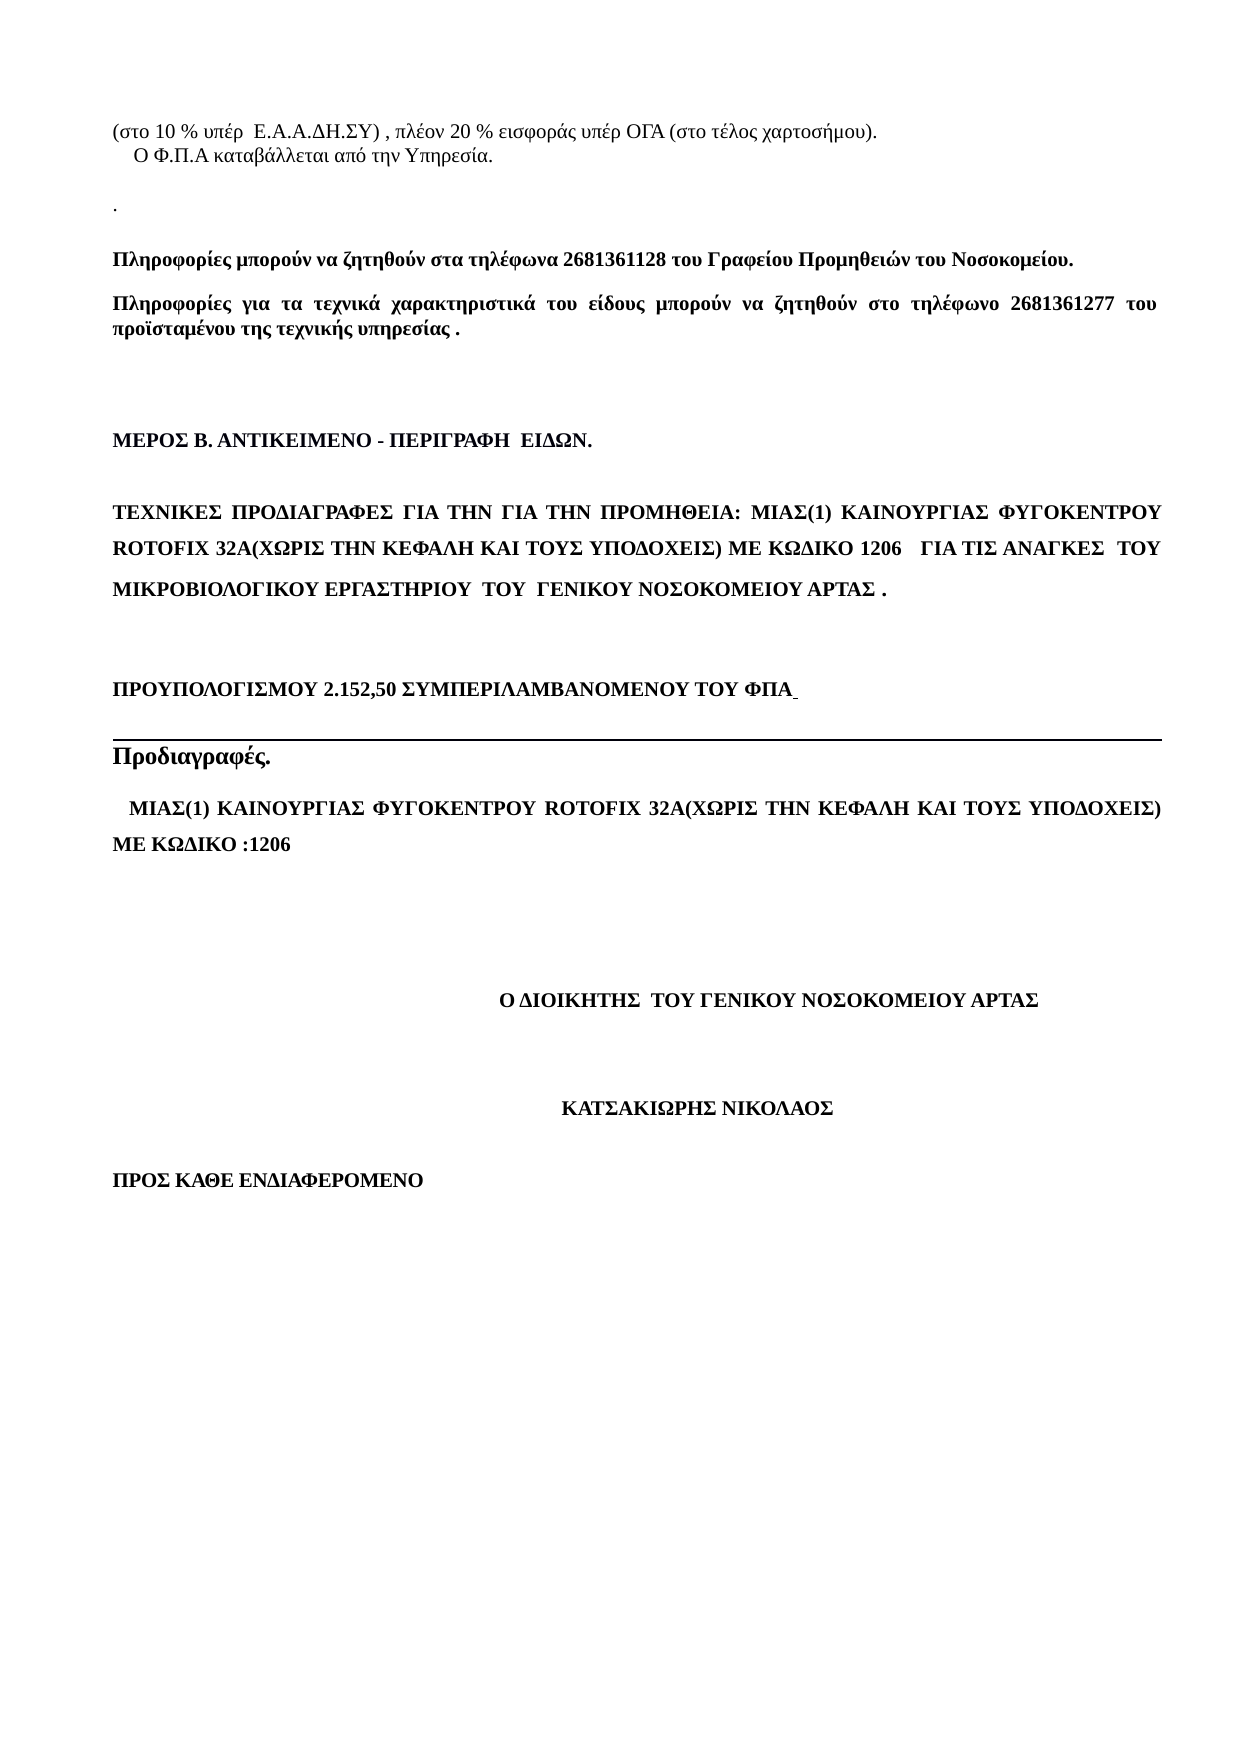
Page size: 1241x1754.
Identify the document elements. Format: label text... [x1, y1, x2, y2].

text Πληροφορίες μπορούν να ζητηθούν στα τηλέφωνα 2681361128 του Γραφείου Προμηθειών του Νοσοκομείου. [112, 247, 1159, 271]
text MIAΣ(1) ΚΑΙΝΟΥΡΓΙΑΣ ΦΥΓΟΚΕΝΤΡΟΥ ROTOFIX 32A(ΧΩΡΙΣ ΤΗΝ ΚΕΦΑΛΗ ΚΑΙ ΤΟΥΣ ΥΠΟΔΟΧΕΙΣ) ΜΕ ΚΩΔΙΚΟ :1206 [112, 793, 1162, 856]
text Ο ΔΙΟΙΚΗΤΗΣ ΤΟΥ ΓΕΝΙΚΟΥ ΝΟΣΟΚΟΜΕΙΟΥ ΑΡΤΑΣ [56, 988, 1143, 1012]
text (στο 10 % υπέρ Ε.Α.Α.ΔΗ.ΣΥ) , πλέον 20 % εισφοράς υπέρ ΟΓΑ (στο τέλος χαρτοσήμου). [112, 119, 1162, 143]
text Προδιαγραφές. [112, 741, 1162, 769]
text ΜΕΡΟΣ Β. ΑΝΤΙΚΕΙΜΕΝΟ - ΠΕΡΙΓΡΑΦΗ ΕΙΔΩΝ. [112, 428, 1162, 452]
text ΠΡΟΣ ΚΑΘΕ ΕΝΔΙΑΦΕΡΟΜΕΝΟ [112, 1168, 1162, 1192]
text Ο Φ.Π.Α καταβάλλεται από την Υπηρεσία. [112, 143, 1162, 167]
text . [112, 191, 1162, 216]
text ΤΕΧΝΙΚΕΣ ΠΡΟΔΙΑΓΡΑΦΕΣ ΓΙΑ ΤΗΝ ΓΙΑ ΤΗΝ ΠΡΟΜΗΘΕΙΑ: MIAΣ(1) ΚΑΙΝΟΥΡΓΙΑΣ ΦΥΓΟΚΕΝΤΡΟΥ ROTOFIX 32A(ΧΩΡΙΣ ΤΗΝ ΚΕΦΑΛΗ ΚΑΙ ΤΟΥΣ ΥΠΟΔΟΧΕΙΣ) ΜΕ ΚΩΔΙΚΟ 1206 ΓΙΑ ΤΙΣ ΑΝΑΓΚΕΣ ΤΟΥ ΜΙΚΡΟΒΙΟΛΟΓΙΚΟΥ ΕΡΓΑΣΤΗΡΙΟΥ ΤΟΥ ΓΕΝΙΚΟΥ ΝΟΣΟΚΟΜΕΙΟΥ ΑΡΤΑΣ . [112, 500, 1162, 603]
text Πληροφορίες για τα τεχνικά χαρακτηριστικά του είδους μπορούν να ζητηθούν στο τηλέφωνο 2681361277 του προϊσταμένου της τεχνικής υπηρεσίας . [112, 291, 1159, 340]
text ΚΑΤΣΑΚΙΩΡΗΣ ΝΙΚΟΛΑΟΣ [56, 1096, 1143, 1120]
text ΠΡΟΥΠΟΛΟΓΙΣΜΟΥ 2.152,50 ΣΥΜΠΕΡΙΛΑΜΒΑΝΟΜΕΝΟΥ ΤΟΥ ΦΠΑ [112, 677, 1162, 701]
